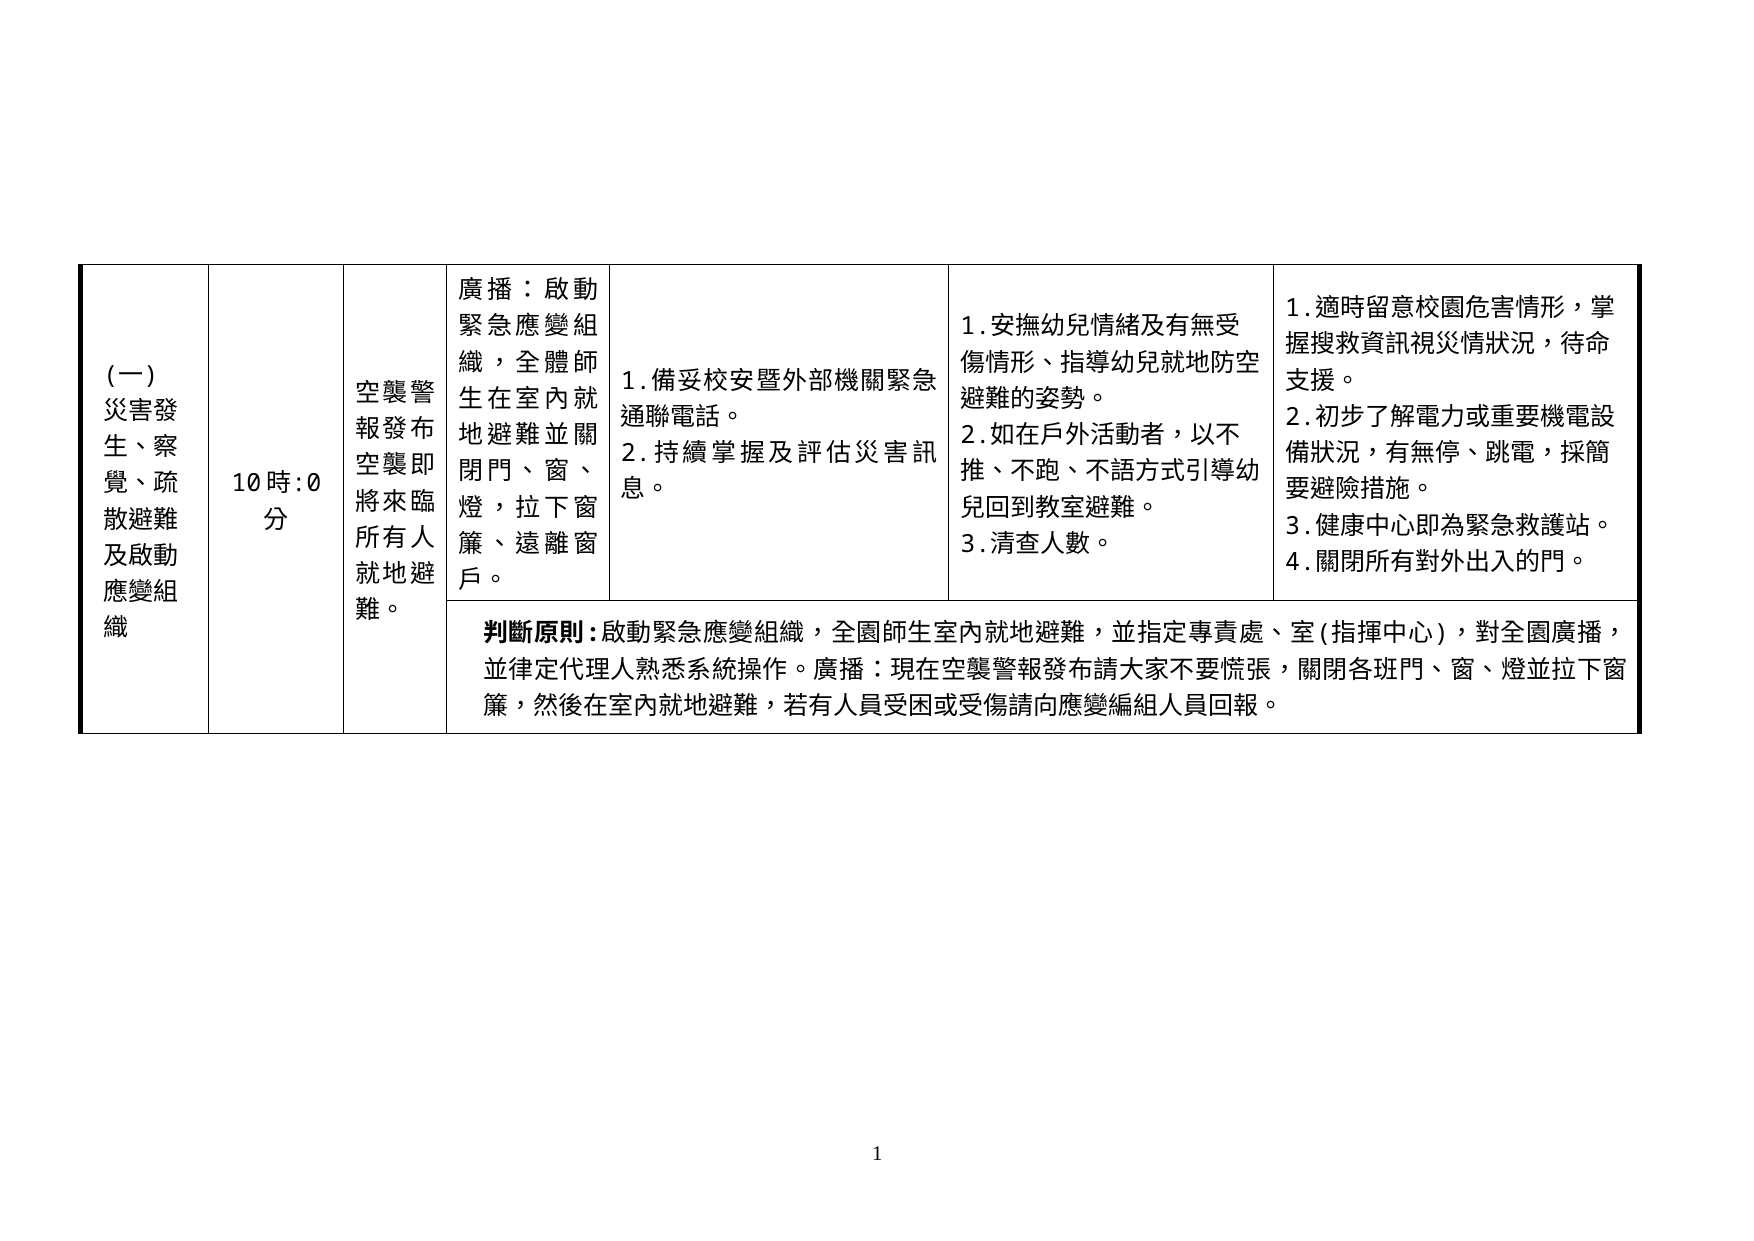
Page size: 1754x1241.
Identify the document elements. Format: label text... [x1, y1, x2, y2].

table_cell (一) 災害發生、察覺、疏散避難及啟動應變組織 [83, 265, 208, 733]
table_cell 空襲警報發布空襲即將來臨所有人就地避難。 [344, 265, 446, 733]
table_cell 廣播：啟動緊急應變組織，全體師生在室內就地避難並關閉門、窗、燈，拉下窗簾、遠離窗戶。 [447, 265, 609, 600]
table_cell 判斷原則:啟動緊急應變組織，全園師生室內就地避難，並指定專責處、室(指揮中心)，對全園廣播，並律定代理人熟悉系統操作。廣播：現在空襲警報發布請大家不要慌張，關閉各班門、窗、燈並拉下窗簾，然後在室內就地避難，若有人員受困或受傷請向應變編組人員回報。 [447, 601, 1637, 733]
table_cell 1.安撫幼兒情緒及有無受傷情形、指導幼兒就地防空避難的姿勢。 2.如在戶外活動者，以不推、不跑、不語方式引導幼兒回到教室避難。 3.清查人數。 [949, 265, 1273, 600]
table_cell 1.適時留意校園危害情形，掌握搜救資訊視災情狀況，待命支援。 2.初步了解電力或重要機電設備狀況，有無停、跳電，採簡要避險措施。 3.健康中心即為緊急救護站。 4.關閉所有對外出入的門。 [1274, 265, 1637, 600]
table_cell 1.備妥校安暨外部機關緊急通聯電話。 2.持續掌握及評估災害訊息。 [610, 265, 948, 600]
table_cell 10時:0分 [209, 265, 343, 733]
